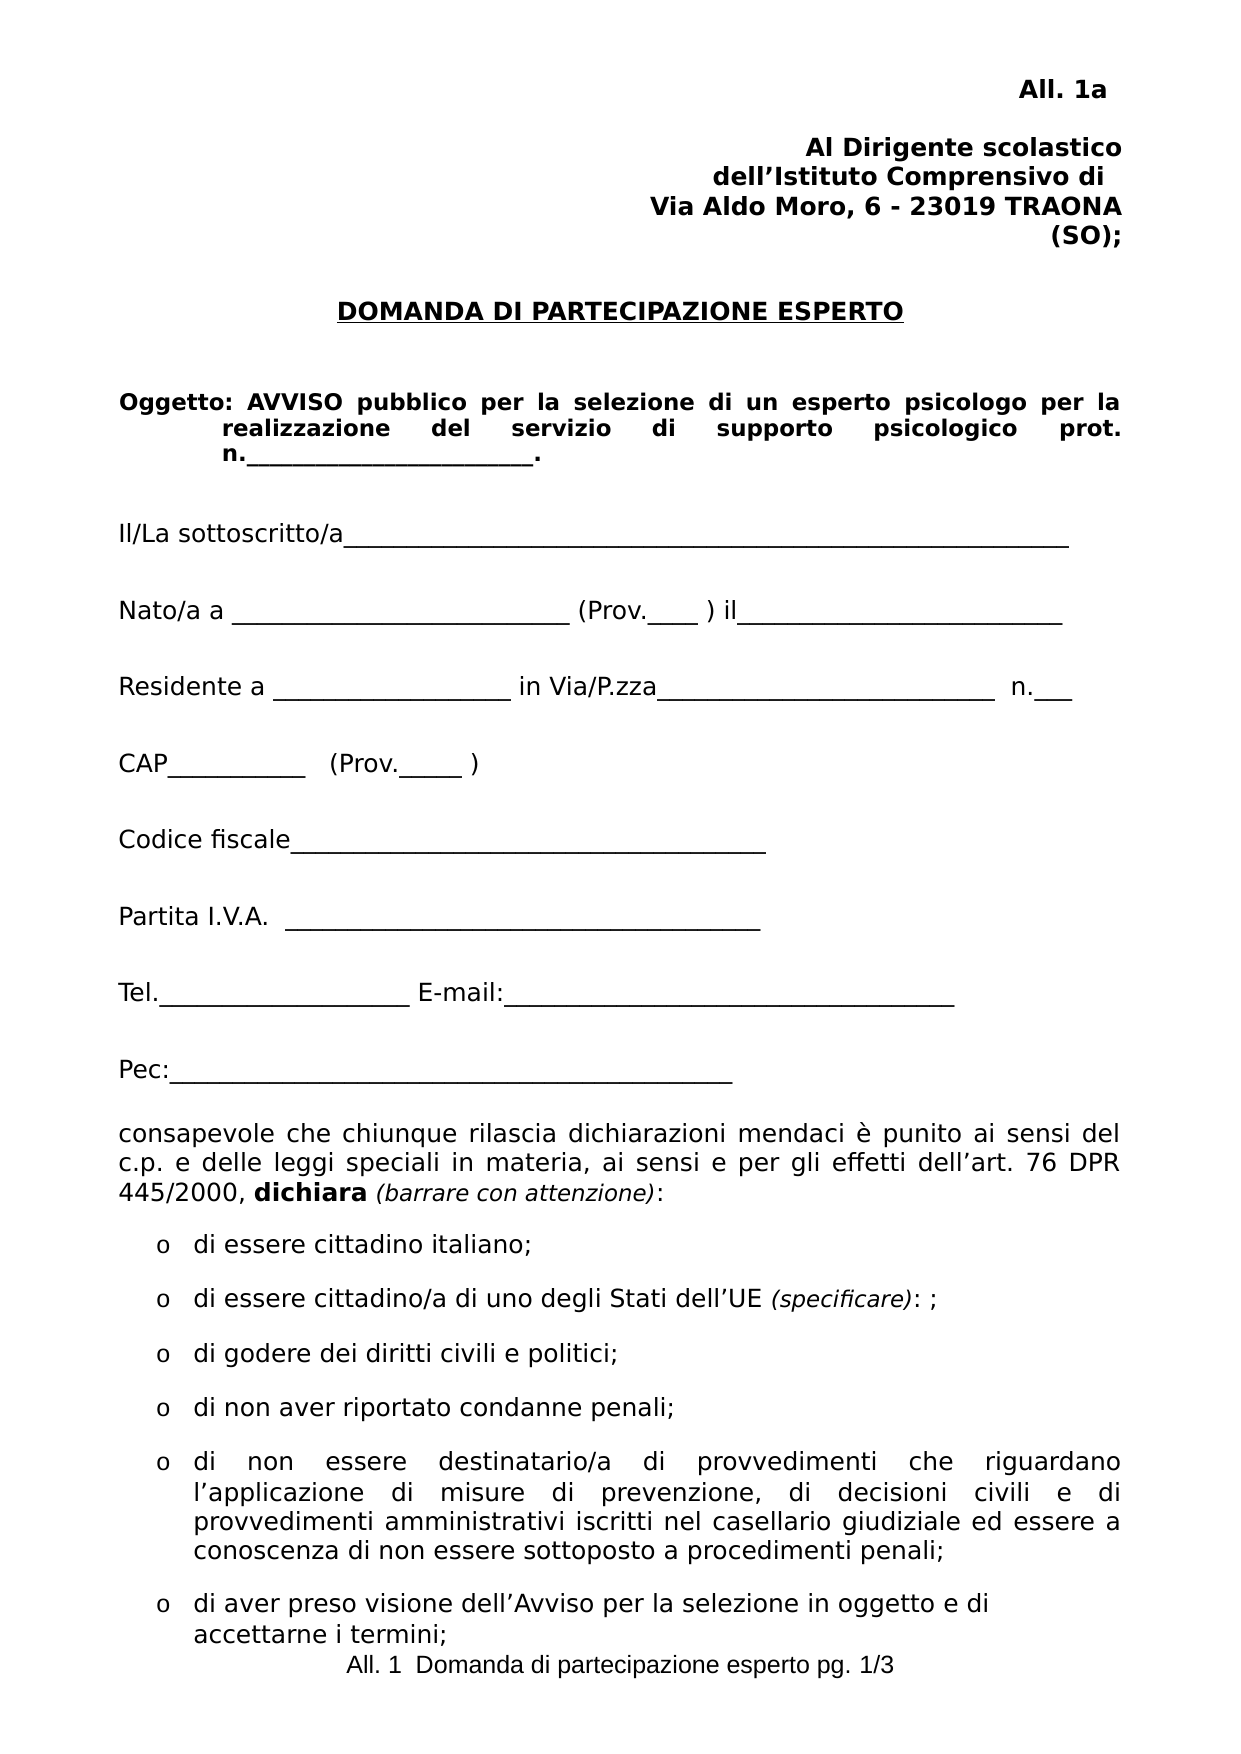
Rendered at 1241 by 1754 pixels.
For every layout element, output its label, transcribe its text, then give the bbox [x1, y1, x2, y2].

text DOMANDA DI PARTECIPAZIONE ESPERTO [119, 297, 1122, 326]
text All. 1a [591, 75, 1107, 104]
text Via Aldo Moro, 6 - 23019 TRAONA (SO); [591, 192, 1122, 250]
text Nato/a a ___________________________ (Prov.____ ) il__________________________ [118, 596, 1122, 625]
text Al Dirigente scolastico [591, 133, 1122, 162]
text Tel.____________________ E-mail:____________________________________ [118, 978, 1122, 1007]
text consapevole che chiunque rilascia dichiarazioni mendaci è punito ai sensi del c.p. e delle leggi speciali in materia, ai sensi e per gli effetti dell’art. 76 DPR 445/2000, dichiara (barrare con attenzione): [118, 1119, 1122, 1207]
list di non aver riportato condanne penali; [156, 1393, 1122, 1424]
text Pec:_____________________________________________ [118, 1055, 1122, 1084]
list di essere cittadino italiano; [156, 1230, 1122, 1261]
list di essere cittadino/a di uno degli Stati dell’UE (specificare): ; [156, 1285, 1122, 1315]
text Il/La sottoscritto/a__________________________________________________________ [118, 519, 1122, 549]
text dell’Istituto Comprensivo di [591, 162, 1122, 192]
text CAP___________ (Prov._____ ) [118, 749, 1122, 778]
text Residente a ___________________ in Via/P.zza___________________________ n.___ [118, 672, 1122, 702]
text Oggetto: AVVISO pubblico per la selezione di un esperto psicologo per la realizzazione del servizio di supporto psicologico prot. n._________________________. [119, 391, 1122, 467]
list di godere dei diritti civili e politici; [156, 1339, 1122, 1370]
list di aver preso visione dell’Avviso per la selezione in oggetto e di accettarne i termini; [156, 1589, 1122, 1649]
list di non essere destinatario/a di provvedimenti che riguardano l’applicazione di misure di prevenzione, di decisioni civili e di provvedimenti amministrativi iscritti nel casellario giudiziale ed essere a conoscenza di non essere sottoposto a procedimenti penali; [156, 1447, 1122, 1566]
text Codice fiscale______________________________________ [118, 825, 1122, 854]
text Partita I.V.A. ______________________________________ [118, 902, 1122, 931]
